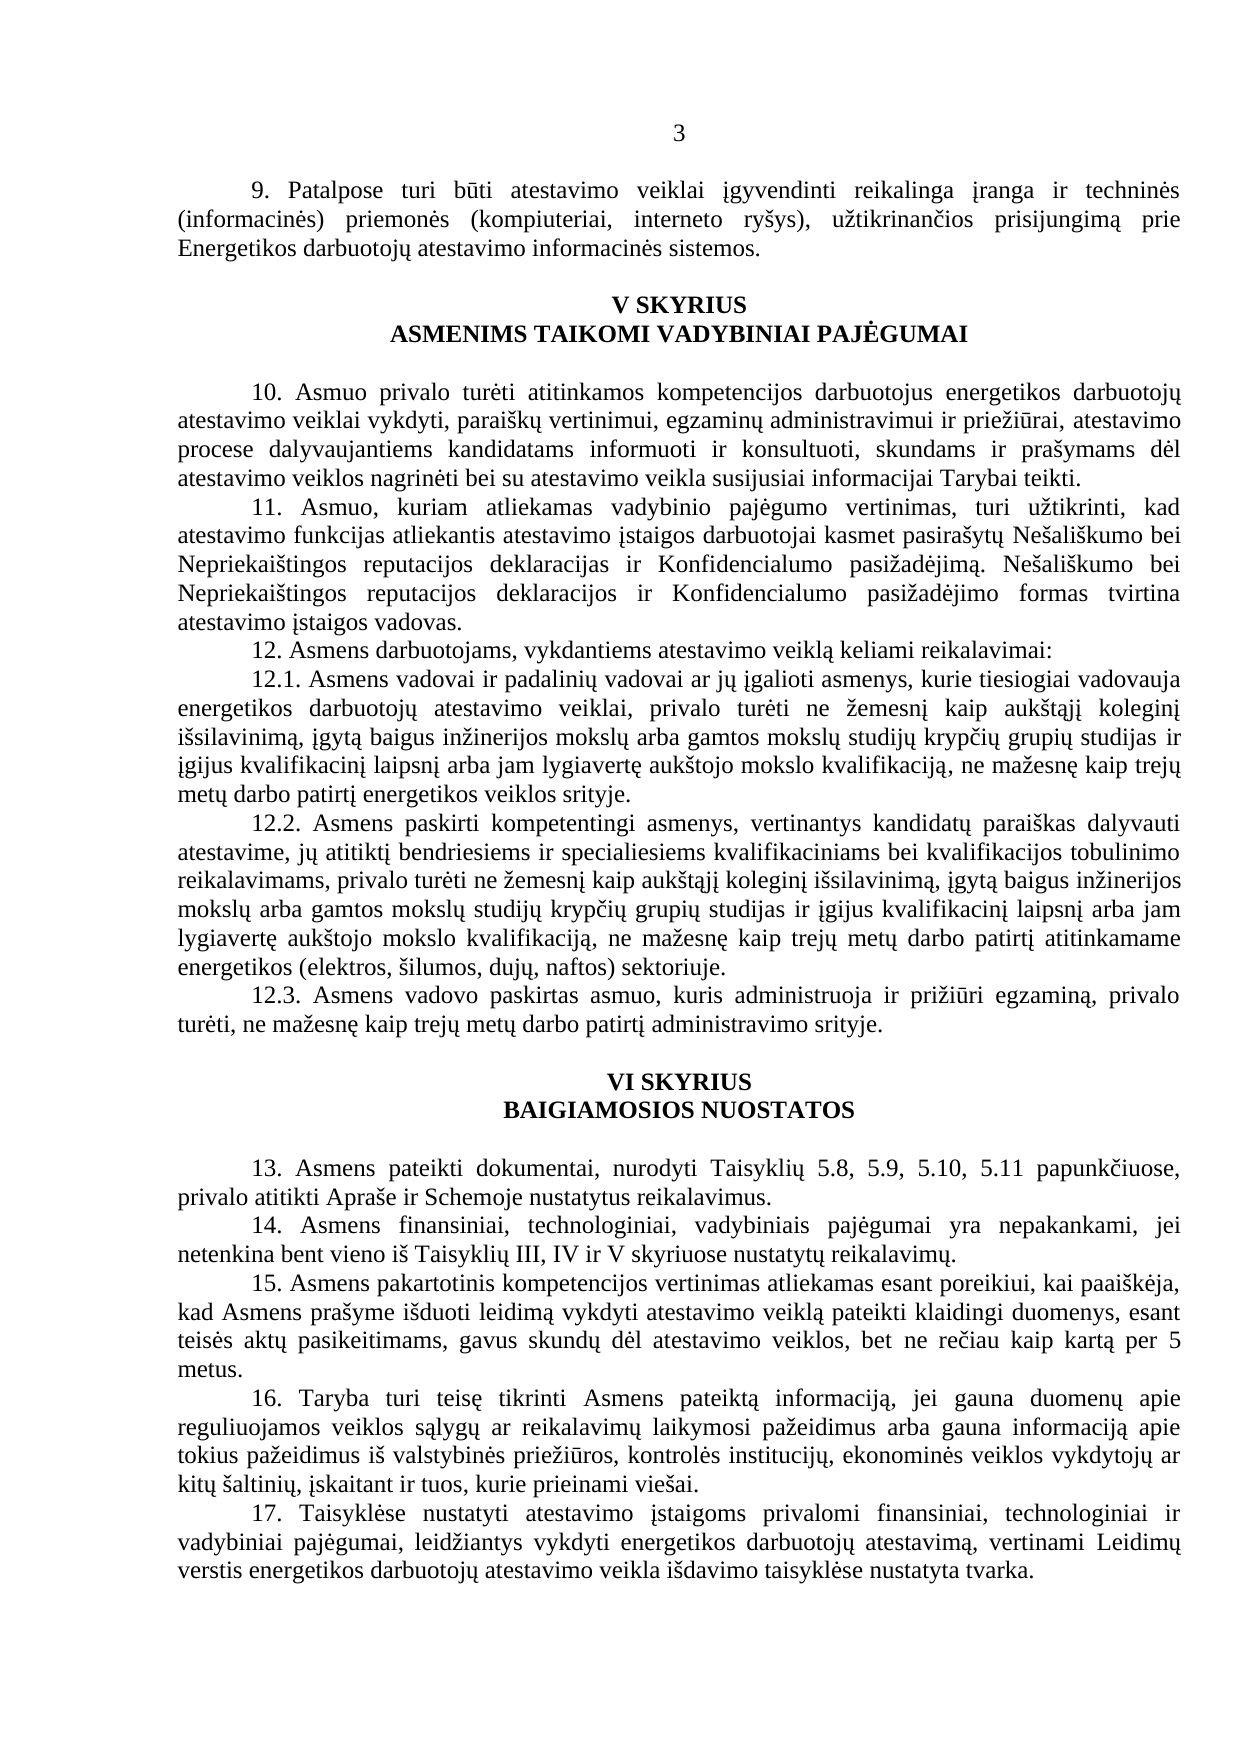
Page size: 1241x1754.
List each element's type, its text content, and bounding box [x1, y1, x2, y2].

text 12.1. Asmens vadovai ir padalinių vadovai ar jų įgalioti asmenys, kurie tiesiogiai vadovauja energetikos darbuotojų atestavimo veiklai, privalo turėti ne žemesnį kaip aukštąjį koleginį išsilavinimą, įgytą baigus inžinerijos mokslų arba gamtos mokslų studijų krypčių grupių studijas ir įgijus kvalifikacinį laipsnį arba jam lygiavertę aukštojo mokslo kvalifikaciją, ne mažesnę kaip trejų metų darbo patirtį energetikos veiklos srityje. [177, 664, 1181, 808]
text 12.2. Asmens paskirti kompetentingi asmenys, vertinantys kandidatų paraiškas dalyvauti atestavime, jų atitiktį bendriesiems ir specialiesiems kvalifikaciniams bei kvalifikacijos tobulinimo reikalavimams, privalo turėti ne žemesnį kaip aukštąjį koleginį išsilavinimą, įgytą baigus inžinerijos mokslų arba gamtos mokslų studijų krypčių grupių studijas ir įgijus kvalifikacinį laipsnį arba jam lygiavertę aukštojo mokslo kvalifikaciją, ne mažesnę kaip trejų metų darbo patirtį atitinkamame energetikos (elektros, šilumos, dujų, naftos) sektoriuje. [177, 808, 1181, 981]
text 15. Asmens pakartotinis kompetencijos vertinimas atliekamas esant poreikiui, kai paaiškėja, kad Asmens prašyme išduoti leidimą vykdyti atestavimo veiklą pateikti klaidingi duomenys, esant teisės aktų pasikeitimams, gavus skundų dėl atestavimo veiklos, bet ne rečiau kaip kartą per 5 metus. [177, 1268, 1181, 1383]
text 14. Asmens finansiniai, technologiniai, vadybiniais pajėgumai yra nepakankami, jei netenkina bent vieno iš Taisyklių III, IV ir V skyriuose nustatytų reikalavimų. [177, 1211, 1181, 1268]
text 16. Taryba turi teisę tikrinti Asmens pateiktą informaciją, jei gauna duomenų apie reguliuojamos veiklos sąlygų ar reikalavimų laikymosi pažeidimus arba gauna informaciją apie tokius pažeidimus iš valstybinės priežiūros, kontrolės institucijų, ekonominės veiklos vykdytojų ar kitų šaltinių, įskaitant ir tuos, kurie prieinami viešai. [177, 1383, 1181, 1498]
text VI SKYRIUS [177, 1067, 1181, 1096]
text V SKYRIUS [177, 291, 1181, 319]
text 12.3. Asmens vadovo paskirtas asmuo, kuris administruoja ir prižiūri egzaminą, privalo turėti, ne mažesnę kaip trejų metų darbo patirtį administravimo srityje. [177, 981, 1181, 1038]
text 11. Asmuo, kuriam atliekamas vadybinio pajėgumo vertinimas, turi užtikrinti, kad atestavimo funkcijas atliekantis atestavimo įstaigos darbuotojai kasmet pasirašytų Nešališkumo bei Nepriekaištingos reputacijos deklaracijas ir Konfidencialumo pasižadėjimą. Nešališkumo bei Nepriekaištingos reputacijos deklaracijos ir Konfidencialumo pasižadėjimo formas tvirtina atestavimo įstaigos vadovas. [177, 492, 1181, 636]
text 10. Asmuo privalo turėti atitinkamos kompetencijos darbuotojus energetikos darbuotojų atestavimo veiklai vykdyti, paraiškų vertinimui, egzaminų administravimui ir priežiūrai, atestavimo procese dalyvaujantiems kandidatams informuoti ir konsultuoti, skundams ir prašymams dėl atestavimo veiklos nagrinėti bei su atestavimo veikla susijusiai informacijai Tarybai teikti. [177, 377, 1181, 492]
text ASMENIMS TAIKOMI VADYBINIAI PAJĖGUMAI [177, 319, 1181, 348]
text 12. Asmens darbuotojams, vykdantiems atestavimo veiklą keliami reikalavimai: [177, 636, 1181, 664]
text 17. Taisyklėse nustatyti atestavimo įstaigoms privalomi finansiniai, technologiniai ir vadybiniai pajėgumai, leidžiantys vykdyti energetikos darbuotojų atestavimą, vertinami Leidimų verstis energetikos darbuotojų atestavimo veikla išdavimo taisyklėse nustatyta tvarka. [177, 1498, 1181, 1584]
text BAIGIAMOSIOS NUOSTATOS [177, 1096, 1181, 1124]
text 9. Patalpose turi būti atestavimo veiklai įgyvendinti reikalinga įranga ir techninės (informacinės) priemonės (kompiuteriai, interneto ryšys), užtikrinančios prisijungimą prie Energetikos darbuotojų atestavimo informacinės sistemos. [177, 176, 1181, 262]
text 13. Asmens pateikti dokumentai, nurodyti Taisyklių 5.8, 5.9, 5.10, 5.11 papunkčiuose, privalo atitikti Apraše ir Schemoje nustatytus reikalavimus. [177, 1153, 1181, 1211]
